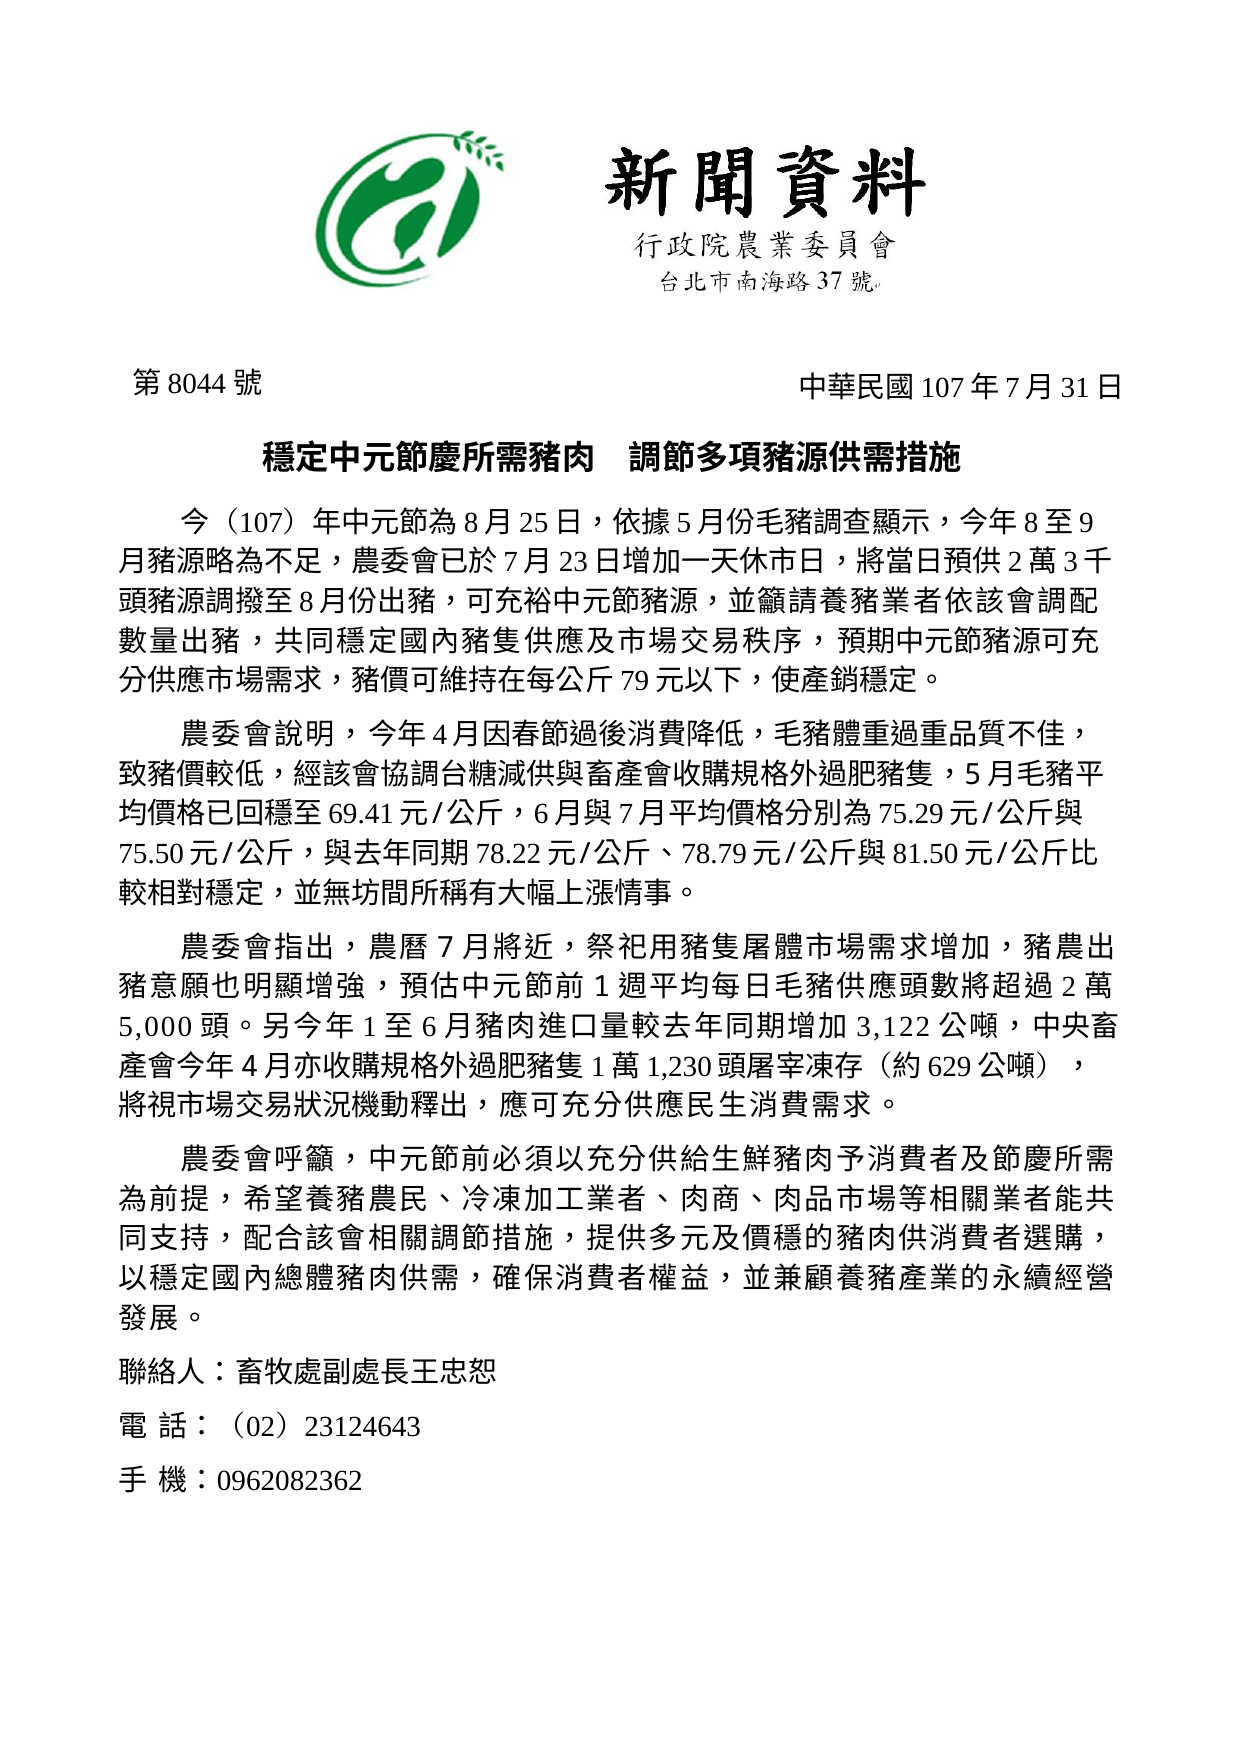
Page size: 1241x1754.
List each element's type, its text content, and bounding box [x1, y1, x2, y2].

table_header 中華民國107年7月31日 [628, 356, 1168, 412]
text 農委會指出，農曆7月將近，祭祀用豬隻屠體市場需求增加，豬農出豬意願也明顯增強，預估中元節前1週平均每日毛豬供應頭數將超過2萬5,000頭。另今年1至6月豬肉進口量較去年同期增加3,122公噸，中央畜產會今年4月亦收購規格外過肥豬隻1萬1,230頭屠宰凍存（約629公噸），將視市場交易狀況機動釋出，應可充分供應民生消費需求。 [118, 926, 1122, 1123]
text 農委會說明，今年4月因春節過後消費降低，毛豬體重過重品質不佳，致豬價較低，經該會協調台糖減供與畜產會收購規格外過肥豬隻，5月毛豬平均價格已回穩至69.41元/公斤，6月與7月平均價格分別為75.29元/公斤與75.50元/公斤，與去年同期78.22元/公斤、78.79元/公斤與81.50元/公斤比較相對穩定，並無坊間所稱有大幅上漲情事。 [118, 713, 1122, 911]
text 電 話：（02）23124643 [118, 1405, 1122, 1444]
text 手 機：0962082362 [118, 1459, 1122, 1498]
table_header 第 8044 號 [118, 356, 628, 412]
text 穩定中元節慶所需豬肉 調節多項豬源供需措施 [118, 431, 1122, 479]
text 農委會呼籲，中元節前必須以充分供給生鮮豬肉予消費者及節慶所需為前提，希望養豬農民、冷凍加工業者、肉商、肉品市場等相關業者能共同支持，配合該會相關調節措施，提供多元及價穩的豬肉供消費者選購，以穩定國內總體豬肉供需，確保消費者權益，並兼顧養豬產業的永續經營發展。 [118, 1138, 1122, 1336]
text 聯絡人：畜牧處副處長王忠恕 [118, 1351, 1122, 1390]
picture [305, 118, 945, 312]
text 今（107）年中元節為8月25日，依據5月份毛豬調查顯示，今年8至9月豬源略為不足，農委會已於7月23日增加一天休市日，將當日預供2萬3千頭豬源調撥至8月份出豬，可充裕中元節豬源，並籲請養豬業者依該會調配數量出豬，共同穩定國內豬隻供應及市場交易秩序，預期中元節豬源可充分供應市場需求，豬價可維持在每公斤79元以下，使產銷穩定。 [118, 501, 1122, 698]
